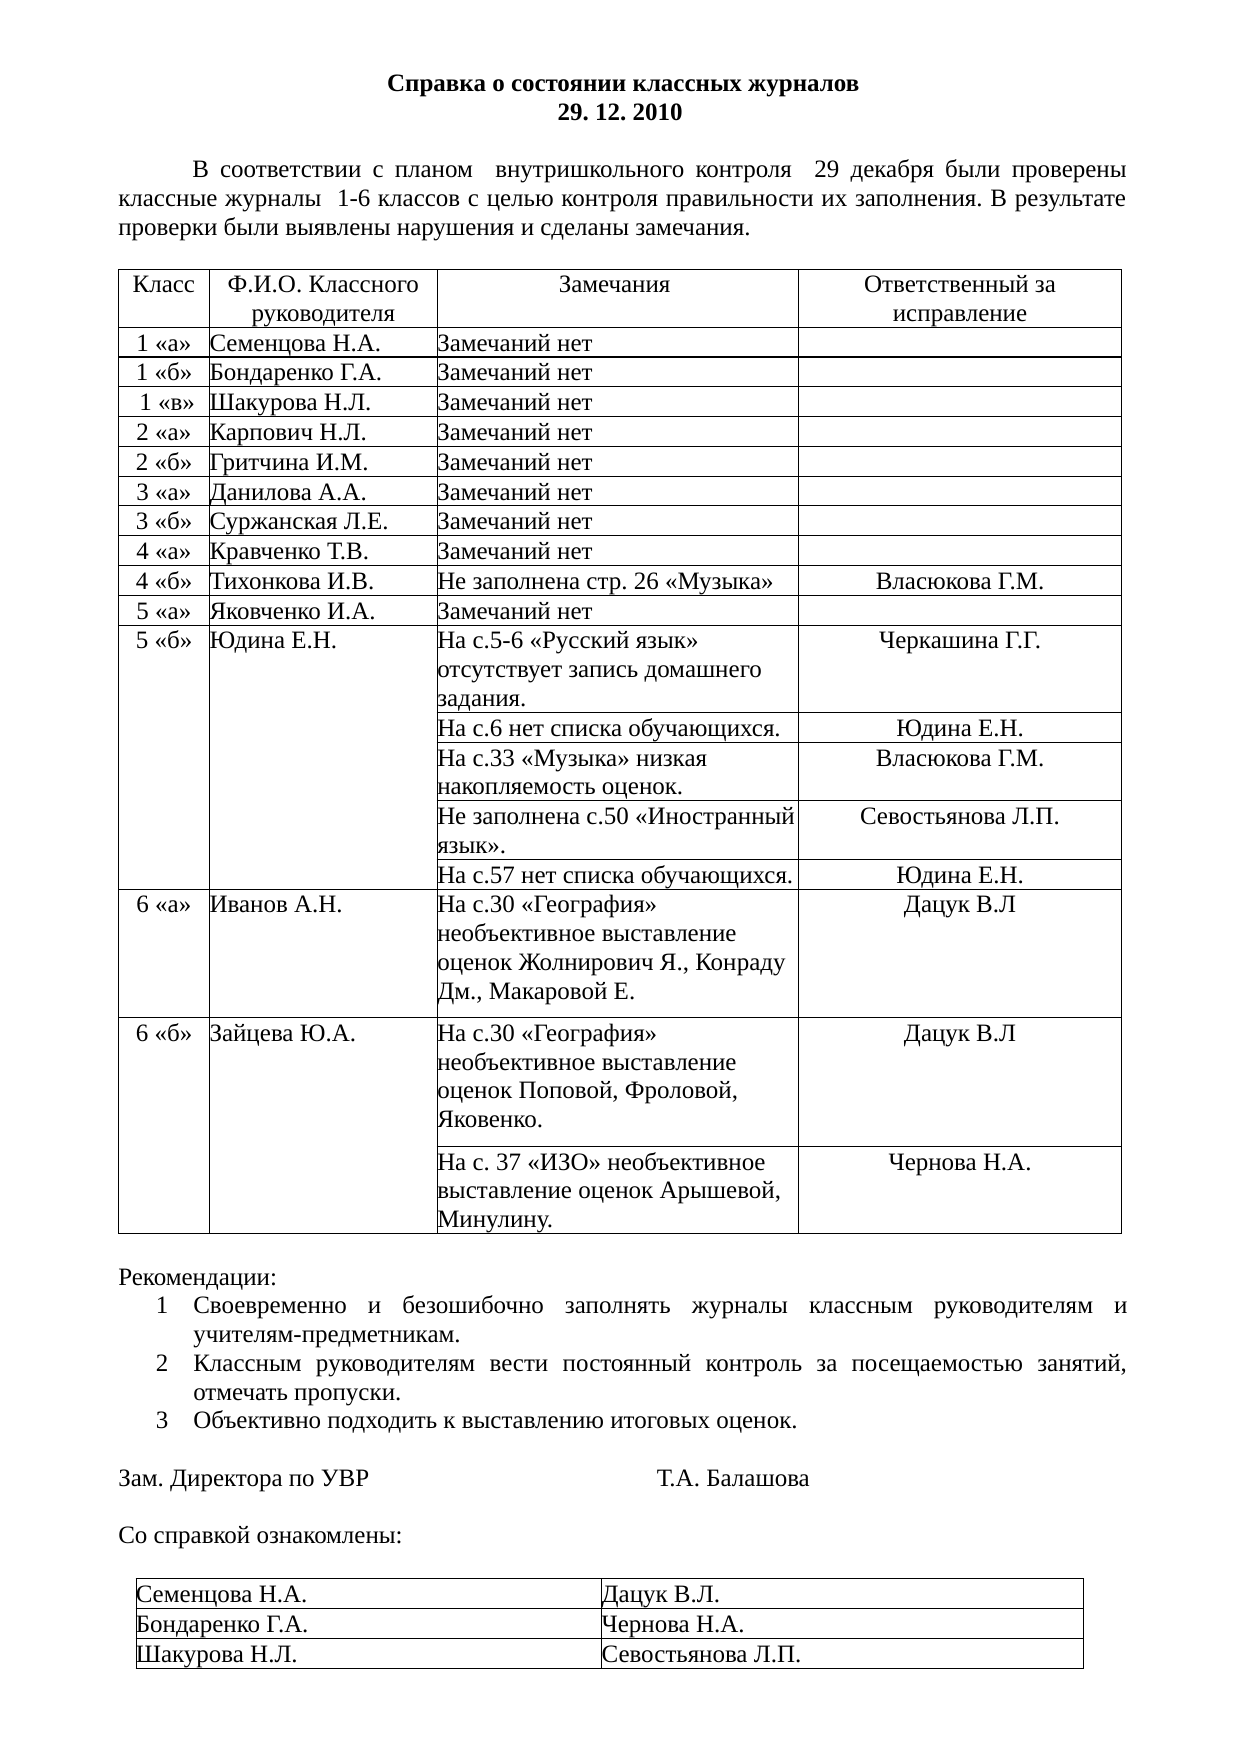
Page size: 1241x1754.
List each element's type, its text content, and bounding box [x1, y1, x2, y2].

table_cell [799, 447, 1121, 476]
text Со справкой ознакомлены: [118, 1521, 1128, 1549]
table_cell 5 «а» [119, 596, 209, 624]
table_cell [799, 387, 1121, 416]
table_cell [799, 536, 1121, 565]
table_cell На с.57 нет списка обучающихся. [438, 860, 798, 888]
table_cell Севостьянова Л.П. [602, 1639, 1083, 1667]
table_cell Дацук В.Л [799, 1018, 1121, 1146]
table_cell Замечаний нет [438, 536, 798, 565]
table_cell [799, 328, 1121, 356]
table_cell Юдина Е.Н. [799, 860, 1121, 888]
table_cell На с.30 «География» необъективное выставление оценок Поповой, Фроловой, Яковенко. [438, 1018, 798, 1146]
table_cell Черкашина Г.Г. [799, 626, 1121, 712]
table_cell 6 «а» [119, 890, 209, 1017]
table_cell Зайцева Ю.А. [210, 1018, 437, 1233]
text В соответствии с планом внутришкольного контроля 29 декабря были проверены классные журналы 1-6 классов с целью контроля правильности их заполнения. В результате проверки были выявлены нарушения и сделаны замечания. [118, 154, 1128, 240]
table_cell Чернова Н.А. [602, 1609, 1083, 1638]
table_cell Замечаний нет [438, 447, 798, 476]
table_cell 4 «б» [119, 566, 209, 595]
table_cell 5 «б» [119, 626, 209, 888]
table_cell Власюкова Г.М. [799, 566, 1121, 595]
table_header Замечания [438, 270, 798, 327]
table_cell Шакурова Н.Л. [137, 1639, 601, 1667]
table_cell Данилова А.А. [210, 477, 437, 505]
text Рекомендации: [118, 1262, 1128, 1291]
table_cell [799, 596, 1121, 624]
table_cell Тихонкова И.В. [210, 566, 437, 595]
table_cell [799, 417, 1121, 446]
table_cell На с.33 «Музыка» низкая накопляемость оценок. [438, 743, 798, 800]
table_cell Дацук В.Л [799, 890, 1121, 1017]
table_cell 2 «б» [119, 447, 209, 476]
table_cell Замечаний нет [438, 417, 798, 446]
table_header Семенцова Н.А. [137, 1579, 601, 1608]
table_cell Яковченко И.А. [210, 596, 437, 624]
table_cell Власюкова Г.М. [799, 743, 1121, 800]
table_cell 3 «а» [119, 477, 209, 505]
table_cell 3 «б» [119, 506, 209, 535]
table_cell Замечаний нет [438, 387, 798, 416]
table_cell Кравченко Т.В. [210, 536, 437, 565]
table_cell Гритчина И.М. [210, 447, 437, 476]
table_cell На с. 37 «ИЗО» необъективное выставление оценок Арышевой, Минулину. [438, 1147, 798, 1233]
table_cell На с.30 «География» необъективное выставление оценок Жолнирович Я., Конраду Дм., Макаровой Е. [438, 890, 798, 1017]
table_cell На с.5-6 «Русский язык» отсутствует запись домашнего задания. [438, 626, 798, 712]
table_cell Иванов А.Н. [210, 890, 437, 1017]
list Объективно подходить к выставлению итоговых оценок. [156, 1406, 1128, 1434]
table_cell Замечаний нет [438, 477, 798, 505]
table_cell Шакурова Н.Л. [210, 387, 437, 416]
table_cell Юдина Е.Н. [210, 626, 437, 888]
table_cell [799, 477, 1121, 505]
table_header Ответственный за исправление [799, 270, 1121, 327]
text Справка о состоянии классных журналов [118, 68, 1128, 97]
table_cell 1 «б» [119, 358, 209, 386]
table_cell 2 «а» [119, 417, 209, 446]
table_cell Не заполнена стр. 26 «Музыка» [438, 566, 798, 595]
table_cell [799, 506, 1121, 535]
table_cell Не заполнена с.50 «Иностранный язык». [438, 801, 798, 859]
table_cell 4 «а» [119, 536, 209, 565]
table_cell 1 «а» [119, 328, 209, 356]
table_cell Суржанская Л.Е. [210, 506, 437, 535]
table_cell Бондаренко Г.А. [210, 358, 437, 386]
list Классным руководителям вести постоянный контроль за посещаемостью занятий, отмечать пропуски. [156, 1348, 1128, 1406]
table_cell Семенцова Н.А. [210, 328, 437, 356]
table_cell 6 «б» [119, 1018, 209, 1233]
table_cell [799, 358, 1121, 386]
table_cell Карпович Н.Л. [210, 417, 437, 446]
text Зам. Директора по УВР Т.А. Балашова [118, 1463, 1128, 1492]
table_cell Чернова Н.А. [799, 1147, 1121, 1233]
table_header Дацук В.Л. [602, 1579, 1083, 1608]
table_cell На с.6 нет списка обучающихся. [438, 713, 798, 742]
text 29. 12. 2010 [118, 97, 1128, 125]
table_cell Замечаний нет [438, 596, 798, 624]
table_cell Севостьянова Л.П. [799, 801, 1121, 859]
table_cell Замечаний нет [438, 328, 798, 356]
table_cell 1 «в» [119, 387, 209, 416]
table_header Ф.И.О. Классного руководителя [210, 270, 437, 327]
table_cell Замечаний нет [438, 358, 798, 386]
table_header Класс [119, 270, 209, 327]
list Своевременно и безошибочно заполнять журналы классным руководителям и учителям-предметникам. [156, 1291, 1128, 1348]
table_cell Бондаренко Г.А. [137, 1609, 601, 1638]
table_cell Юдина Е.Н. [799, 713, 1121, 742]
table_cell Замечаний нет [438, 506, 798, 535]
